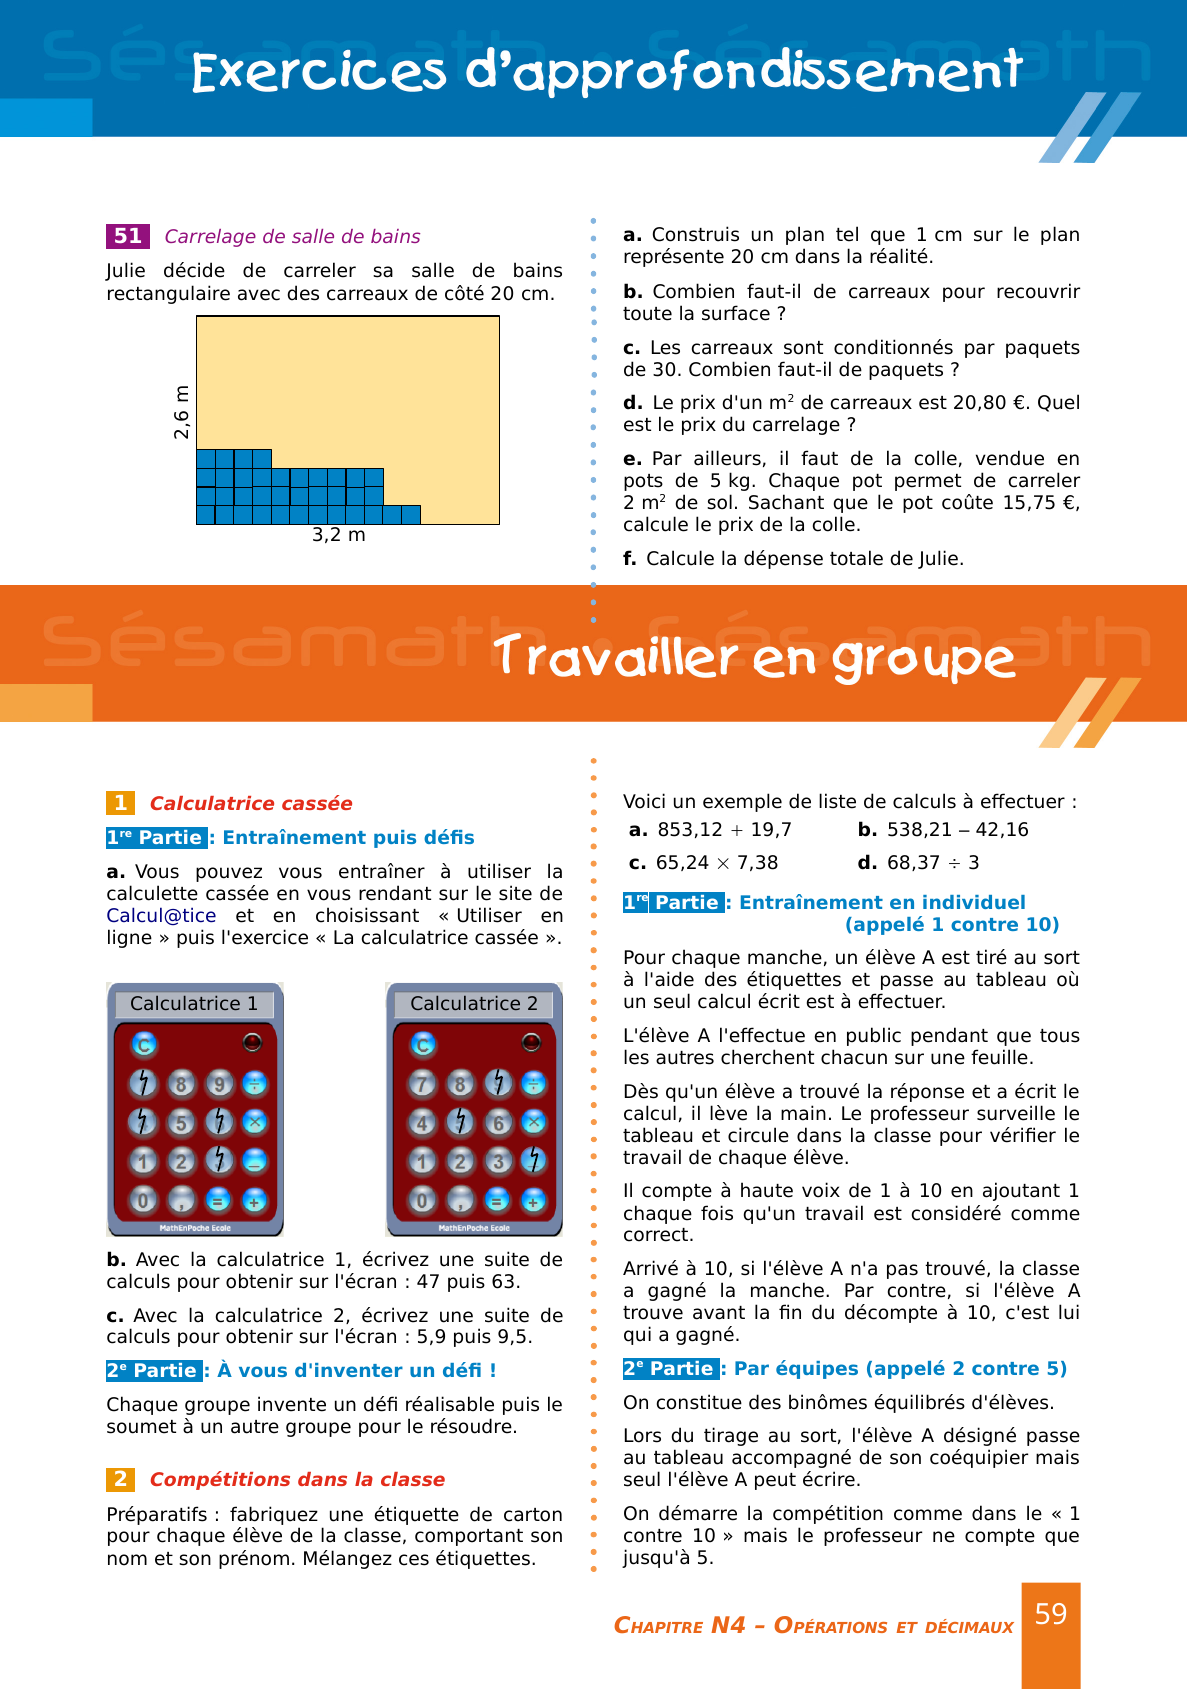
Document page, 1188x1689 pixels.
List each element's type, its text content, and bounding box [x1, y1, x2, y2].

table_header [127, 1108, 143, 1134]
picture [106, 982, 284, 1237]
table_header [129, 1070, 145, 1096]
table_header [534, 1146, 546, 1172]
picture [0, 0, 1187, 163]
table_header [498, 1069, 511, 1095]
list Construis un plan tel que 1 cm sur le plan représente 20 cm dans la réalité. [623, 224, 1081, 268]
text Arrivé à 10, si l'élève A n'a pas trouvé, la classe a gagné la manche. Par contre, si l'élève A trouve avant la fin du décompte à 10, c'est lui qui a gagné. [623, 1258, 1081, 1346]
text Pour chaque manche, un élève A est tiré au sort à l'aide des étiquettes et passe au tableau où un seul calcul écrit est à effectuer. [623, 947, 1081, 1013]
text Il compte à haute voix de 1 à 10 en ajoutant 1 chaque fois qu'un travail est considéré comme correct. [623, 1180, 1081, 1246]
text Lors du tirage au sort, l'élève A désigné passe au tableau accompagné de son coéquipier mais seul l'élève A peut écrire. [623, 1425, 1081, 1491]
list Compétitions dans la classe [106, 1467, 564, 1492]
table_header [219, 1146, 232, 1172]
list Avec la calculatrice 1, écrivez une suite de calculs pour obtenir sur l'écran : 47 puis 63. [106, 1249, 564, 1293]
text 1re Partie : Entraînement en individuel (appelé 1 contre 10) [623, 892, 1081, 936]
list Julie décide de carreler sa salle de bains rectangulaire avec des carreaux de côté 20 cm. [106, 260, 564, 304]
table_header [141, 1108, 154, 1134]
text On constitue des binômes équilibrés d'élèves. [623, 1392, 1081, 1413]
table_header [205, 1107, 221, 1134]
text 2e Partie : À vous d'inventer un défi ! [106, 1360, 564, 1382]
table_cell 65,24 × 7,38 [623, 846, 852, 880]
text 1re Partie : Entraînement puis défis [106, 827, 564, 849]
list Le prix d'un m2 de carreaux est 20,80 €. Quel est le prix du carrelage ? [623, 392, 1081, 436]
text 2e Partie : Par équipes (appelé 2 contre 5) [623, 1358, 1081, 1380]
table_header [520, 1146, 535, 1172]
table_header [484, 1069, 500, 1095]
list Calculatrice cassée [135, 791, 564, 815]
picture [385, 982, 563, 1237]
list Par ailleurs, il faut de la colle, vendue en pots de 5 kg. Chaque pot permet de carreler 2 m2 de sol. Sachant que le pot coûte 15,75 €, calcule le prix de la colle. [623, 448, 1081, 536]
list Vous pouvez vous entraîner à utiliser la calculette cassée en vous rendant sur le site de Calcul@tice et en choisissant « Utiliser en ligne » puis l'exercice « La calculatrice cassée ». [106, 861, 564, 971]
list Chaque groupe invente un défi réalisable puis le soumet à un autre groupe pour le résoudre. [106, 1394, 564, 1438]
table_header [219, 1108, 232, 1134]
list Combien faut‑il de carreaux pour recouvrir toute la surface ? [623, 281, 1081, 325]
table_header [460, 1108, 473, 1134]
list Carrelage de salle de bains [150, 224, 564, 249]
table_header 853,12  19,7 [623, 813, 852, 846]
table_header [205, 1145, 221, 1172]
list Les carreaux sont conditionnés par paquets de 30. Combien faut‑il de paquets ? [623, 337, 1081, 381]
table_header [143, 1070, 156, 1096]
table_cell 68,37 ÷ 3 [852, 846, 1081, 880]
list Calcule la dépense totale de Julie. [623, 548, 1081, 570]
text Préparatifs : fabriquez une étiquette de carton pour chaque élève de la classe, comportant son nom et son prénom. Mélangez ces étiquettes. [106, 1503, 564, 1569]
text Dès qu'un élève a trouvé la réponse et a écrit le calcul, il lève la main. Le professeur surveille le tableau et circule dans la classe pour vérifier le travail de chaque élève. [623, 1081, 1081, 1169]
list Avec la calculatrice 2, écrivez une suite de calculs pour obtenir sur l'écran : 5,9 puis 9,5. [106, 1304, 564, 1348]
table_header 538,21 – 42,16 [852, 813, 1081, 846]
picture [0, 585, 1187, 748]
text L'élève A l'effectue en public pendant que tous les autres cherchent chacun sur une feuille. [623, 1025, 1081, 1069]
text On démarre la compétition comme dans le « 1 contre 10 » mais le professeur ne compte que jusqu'à 5. [623, 1503, 1081, 1569]
table_header [446, 1107, 462, 1134]
text Voici un exemple de liste de calculs à effectuer : [623, 791, 1081, 813]
